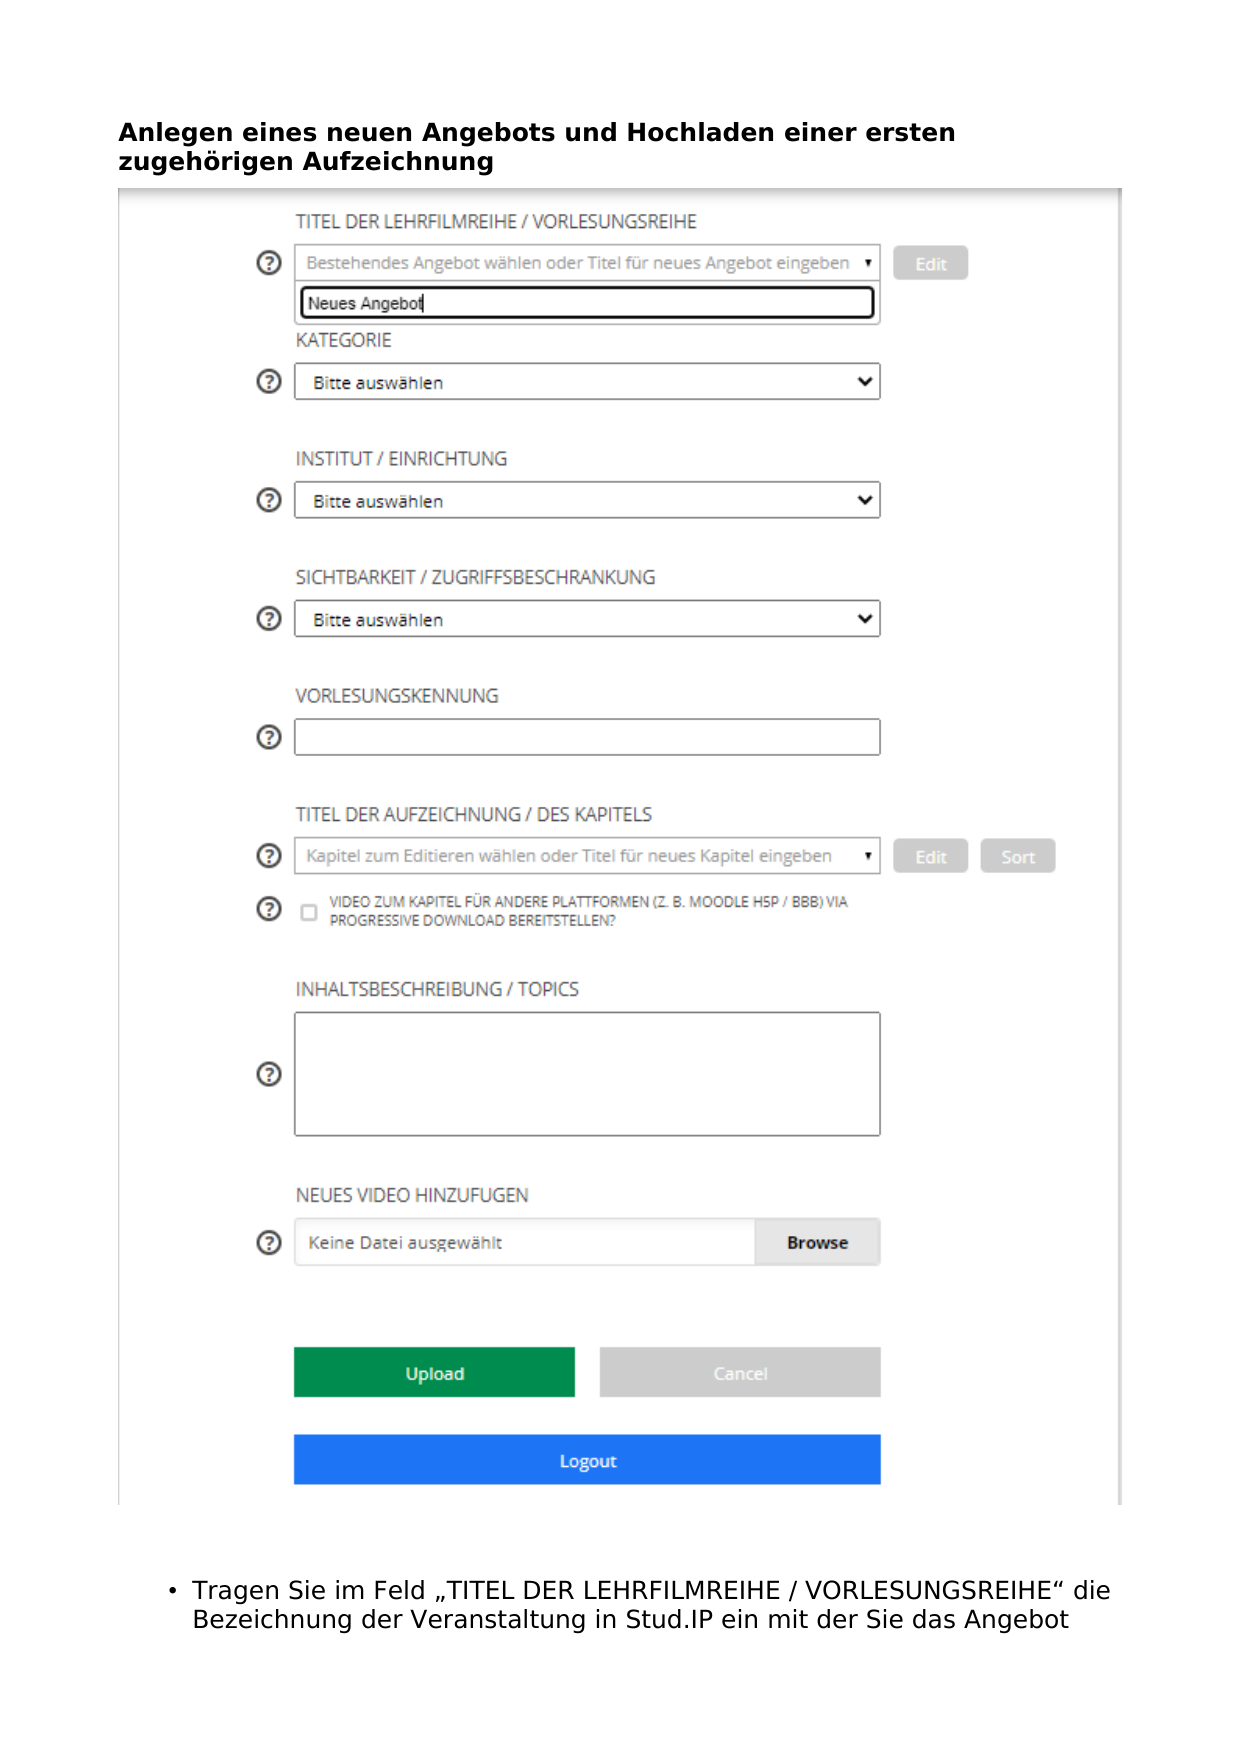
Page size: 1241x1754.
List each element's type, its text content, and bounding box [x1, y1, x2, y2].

subtitle Anlegen eines neuen Angebots und Hochladen einer ersten zugehörigen Aufzeichnung [118, 118, 1122, 176]
picture [118, 188, 1123, 1505]
list Tragen Sie im Feld „TITEL DER LEHRFILMREIHE / VORLESUNGSREIHE“ die Bezeichnung der Veranstaltung in Stud.IP ein mit der Sie das Angebot [177, 1576, 1122, 1634]
